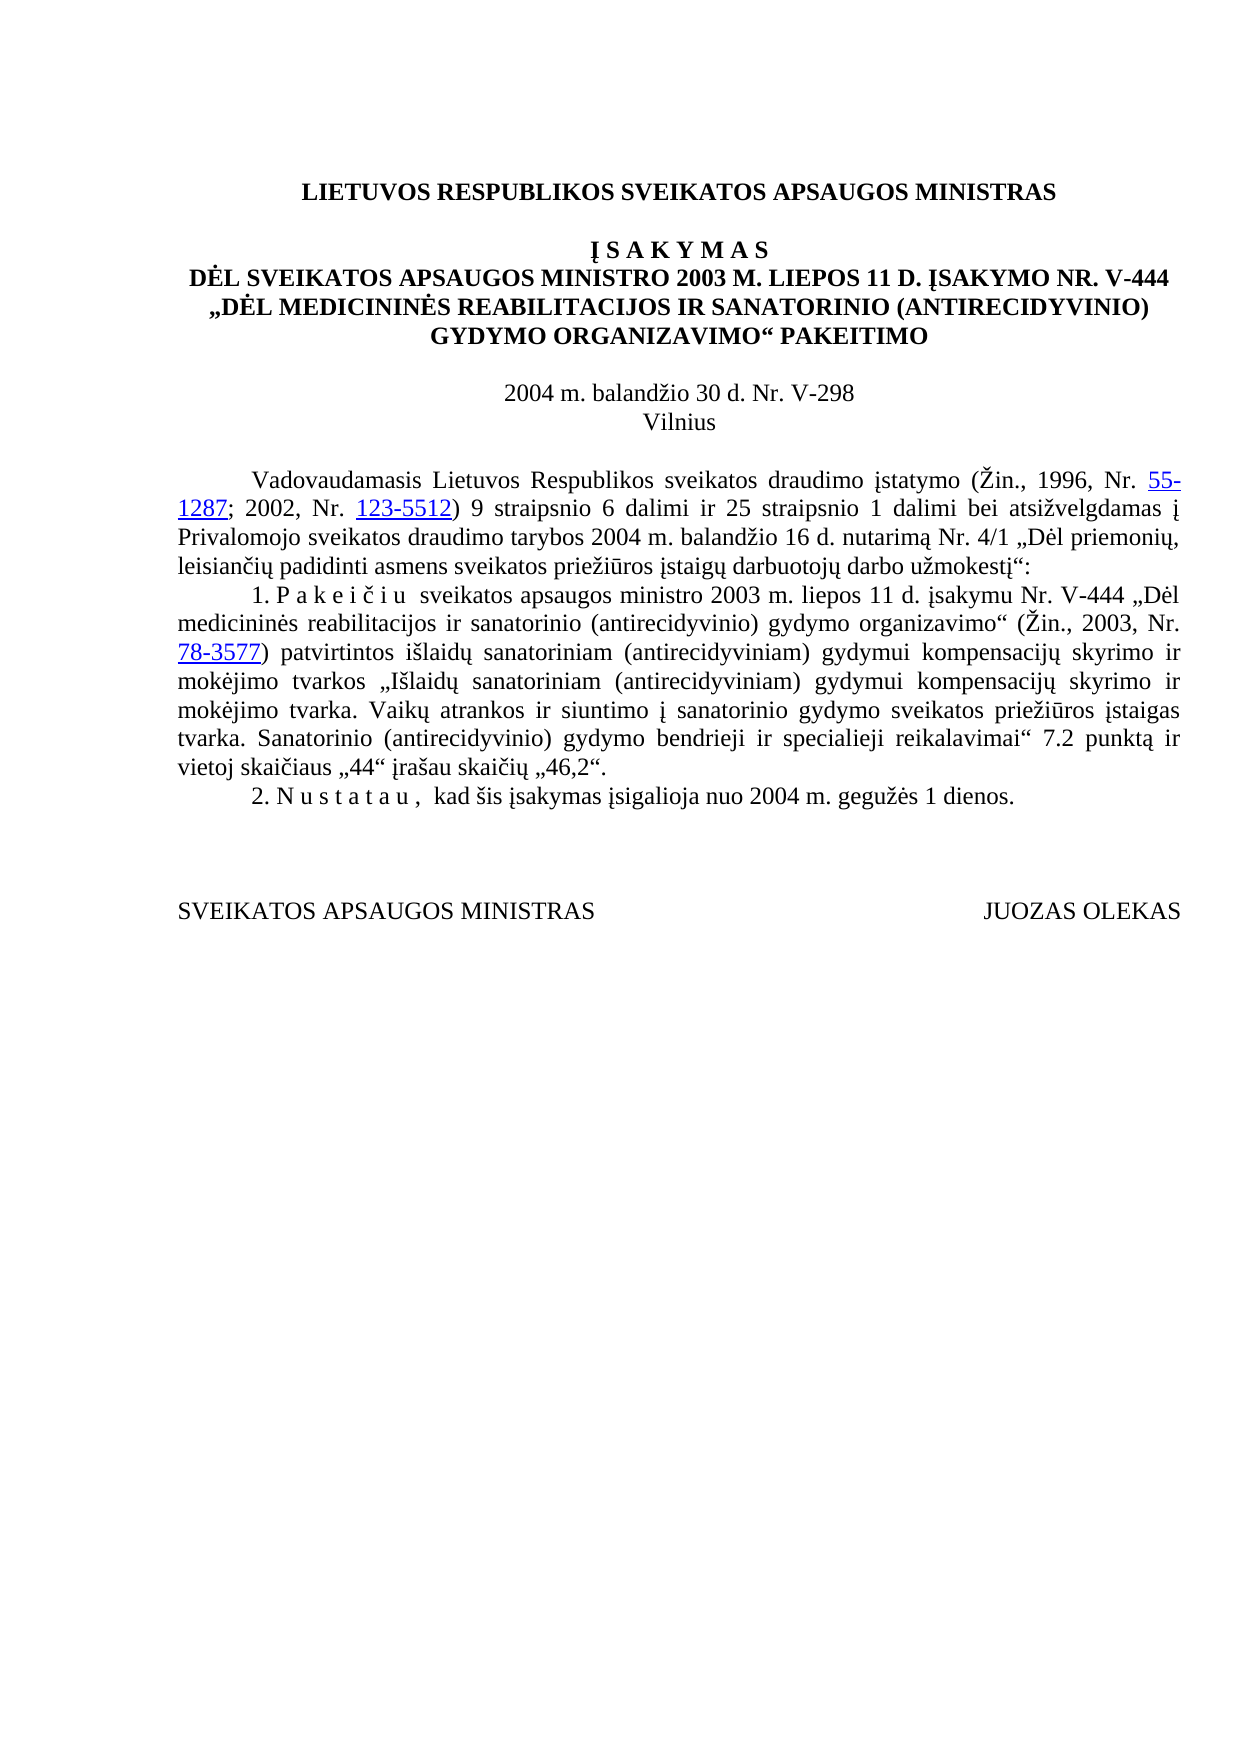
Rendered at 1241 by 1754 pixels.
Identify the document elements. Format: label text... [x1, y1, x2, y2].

text Vadovaudamasis Lietuvos Respublikos sveikatos draudimo įstatymo (Žin., 1996, Nr. 55-1287; 2002, Nr. 123-5512) 9 straipsnio 6 dalimi ir 25 straipsnio 1 dalimi bei atsižvelgdamas į Privalomojo sveikatos draudimo tarybos 2004 m. balandžio 16 d. nutarimą Nr. 4/1 „Dėl priemonių, leisiančių padidinti asmens sveikatos priežiūros įstaigų darbuotojų darbo užmokestį“: [177, 465, 1181, 580]
text 1.Pakeičiu sveikatos apsaugos ministro 2003 m. liepos 11 d. įsakymu Nr. V-444 „Dėl medicininės reabilitacijos ir sanatorinio (antirecidyvinio) gydymo organizavimo“ (Žin., 2003, Nr. 78-3577) patvirtintos išlaidų sanatoriniam (antirecidyviniam) gydymui kompensacijų skyrimo ir mokėjimo tvarkos „Išlaidų sanatoriniam (antirecidyviniam) gydymui kompensacijų skyrimo ir mokėjimo tvarka. Vaikų atrankos ir siuntimo į sanatorinio gydymo sveikatos priežiūros įstaigas tvarka. Sanatorinio (antirecidyvinio) gydymo bendrieji ir specialieji reikalavimai“ 7.2 punktą ir vietoj skaičiaus „44“ įrašau skaičių „46,2“. [177, 580, 1181, 781]
text DĖL SVEIKATOS APSAUGOS MINISTRO 2003 M. LIEPOS 11 D. ĮSAKYMO NR. V-444 „DĖL MEDICININĖS REABILITACIJOS IR SANATORINIO (ANTIRECIDYVINIO) GYDYMO ORGANIZAVIMO“ PAKEITIMO [177, 263, 1181, 350]
text Vilnius [177, 407, 1181, 436]
text Į S A K Y M A S [177, 235, 1181, 263]
text 2004 m. balandžio 30 d. Nr. V-298 [177, 378, 1181, 407]
text LIETUVOS RESPUBLIKOS SVEIKATOS APSAUGOS MINISTRAS [177, 177, 1181, 206]
text SVEIKATOS APSAUGOS MINISTRAS JUOZAS OLEKAS [177, 896, 1181, 925]
text 2. Nustatau, kad šis įsakymas įsigalioja nuo 2004 m. gegužės 1 dienos. [177, 781, 1181, 810]
